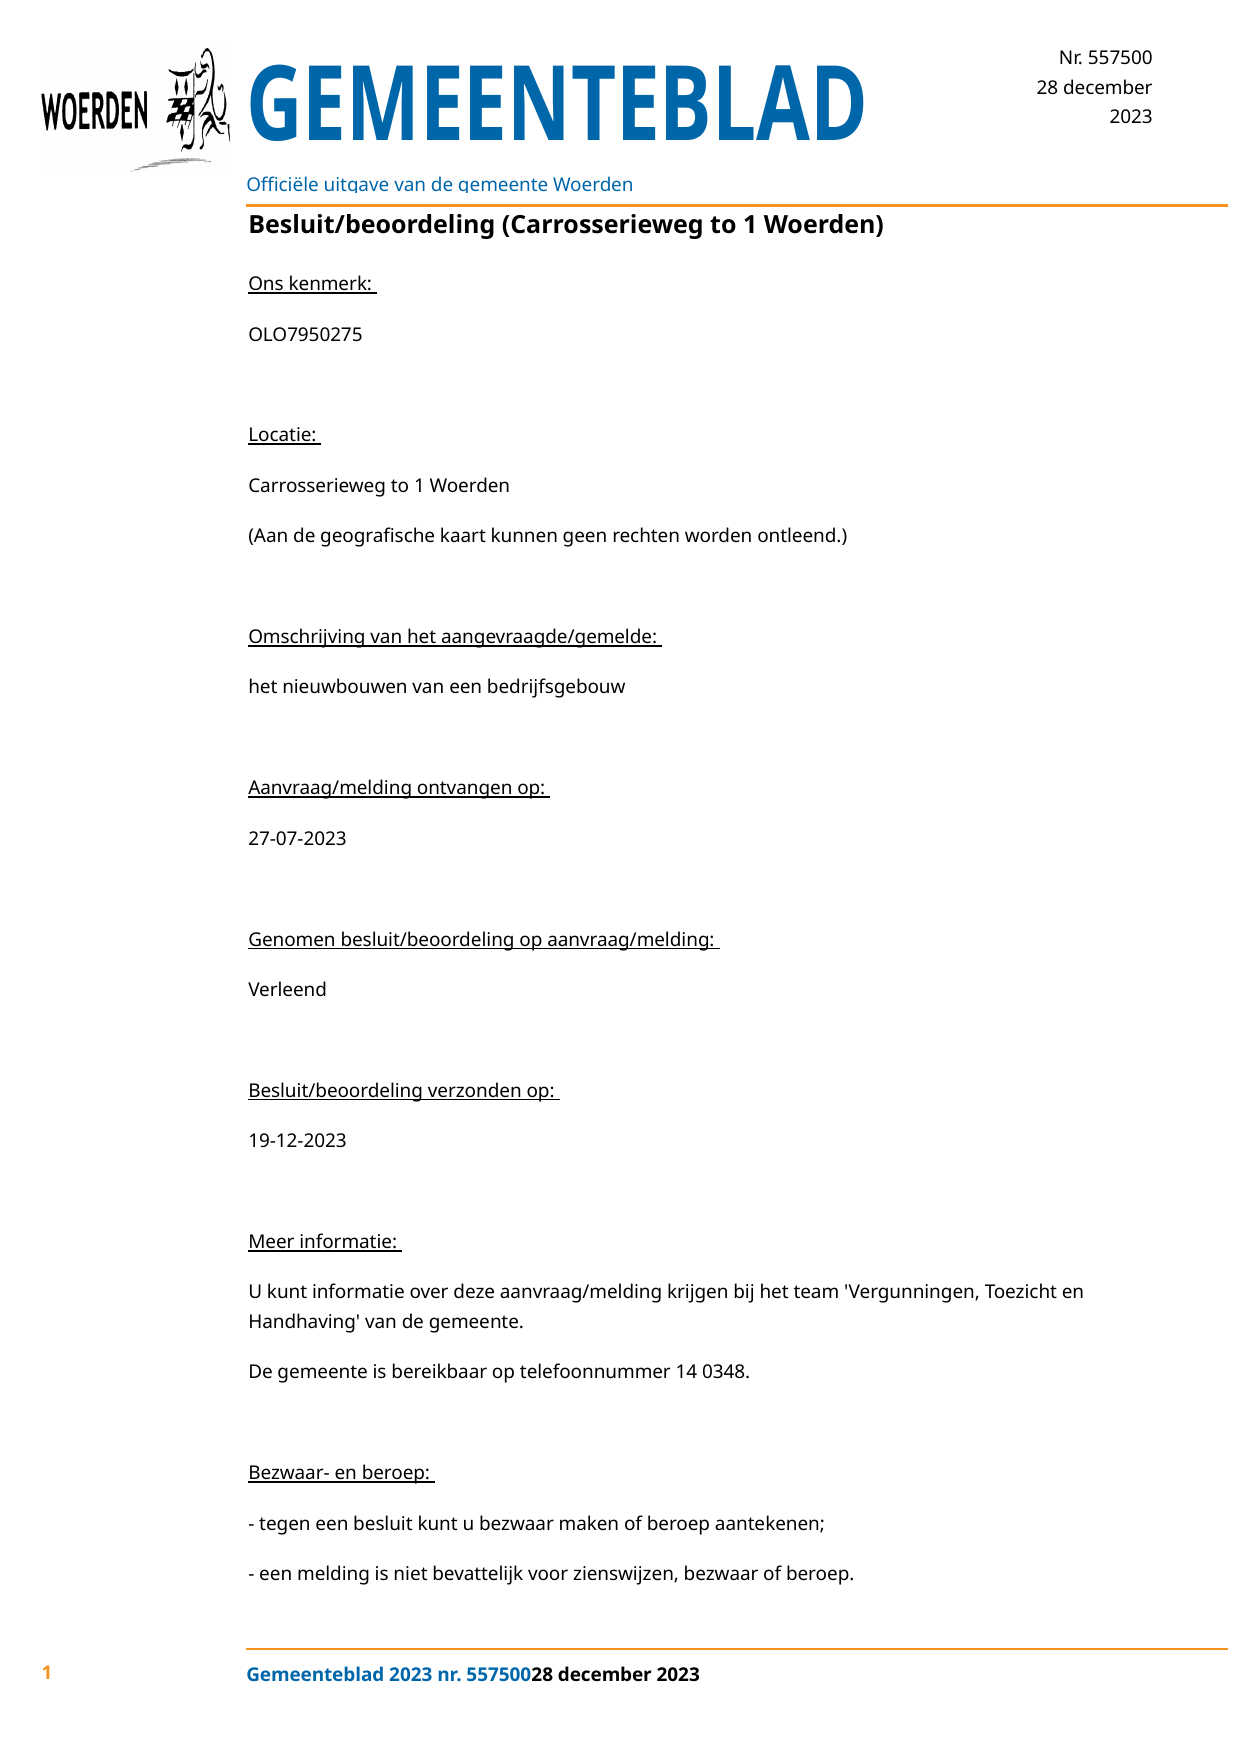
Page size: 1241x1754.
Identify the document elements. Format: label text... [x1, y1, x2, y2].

text het nieuwbouwen van een bedrijfsgebouw [248, 674, 1152, 699]
text Meer informatie: [248, 1228, 1152, 1254]
text Verleend [248, 976, 1152, 1002]
text - tegen een besluit kunt u bezwaar maken of beroep aantekenen; [248, 1510, 1152, 1536]
text Genomen besluit/beoordeling op aanvraag/melding: [248, 926, 1152, 951]
text 19-12-2023 [248, 1127, 1152, 1153]
text Ons kenmerk: [248, 270, 1152, 296]
text OLO7950275 [248, 321, 1152, 346]
picture [41, 47, 231, 172]
text Locatie: [248, 422, 1152, 447]
text Carrosserieweg to 1 Woerden [248, 472, 1152, 498]
text Besluit/beoordeling (Carrosserieweg to 1 Woerden) [248, 207, 1152, 241]
text Aanvraag/melding ontvangen op: [248, 774, 1152, 800]
text (Aan de geografische kaart kunnen geen rechten worden ontleend.) [248, 522, 1152, 548]
text - een melding is niet bevattelijk voor zienswijzen, bezwaar of beroep. [248, 1560, 1152, 1586]
text 27-07-2023 [248, 825, 1152, 851]
text Besluit/beoordeling verzonden op: [248, 1077, 1152, 1103]
text Omschrijving van het aangevraagde/gemelde: [248, 623, 1152, 649]
text Bezwaar- en beroep: [248, 1459, 1152, 1485]
text De gemeente is bereikbaar op telefoonnummer 14 0348. [248, 1359, 1152, 1384]
text U kunt informatie over deze aanvraag/melding krijgen bij het team 'Vergunningen, Toezicht en Handhaving' van de gemeente. [248, 1279, 1152, 1334]
